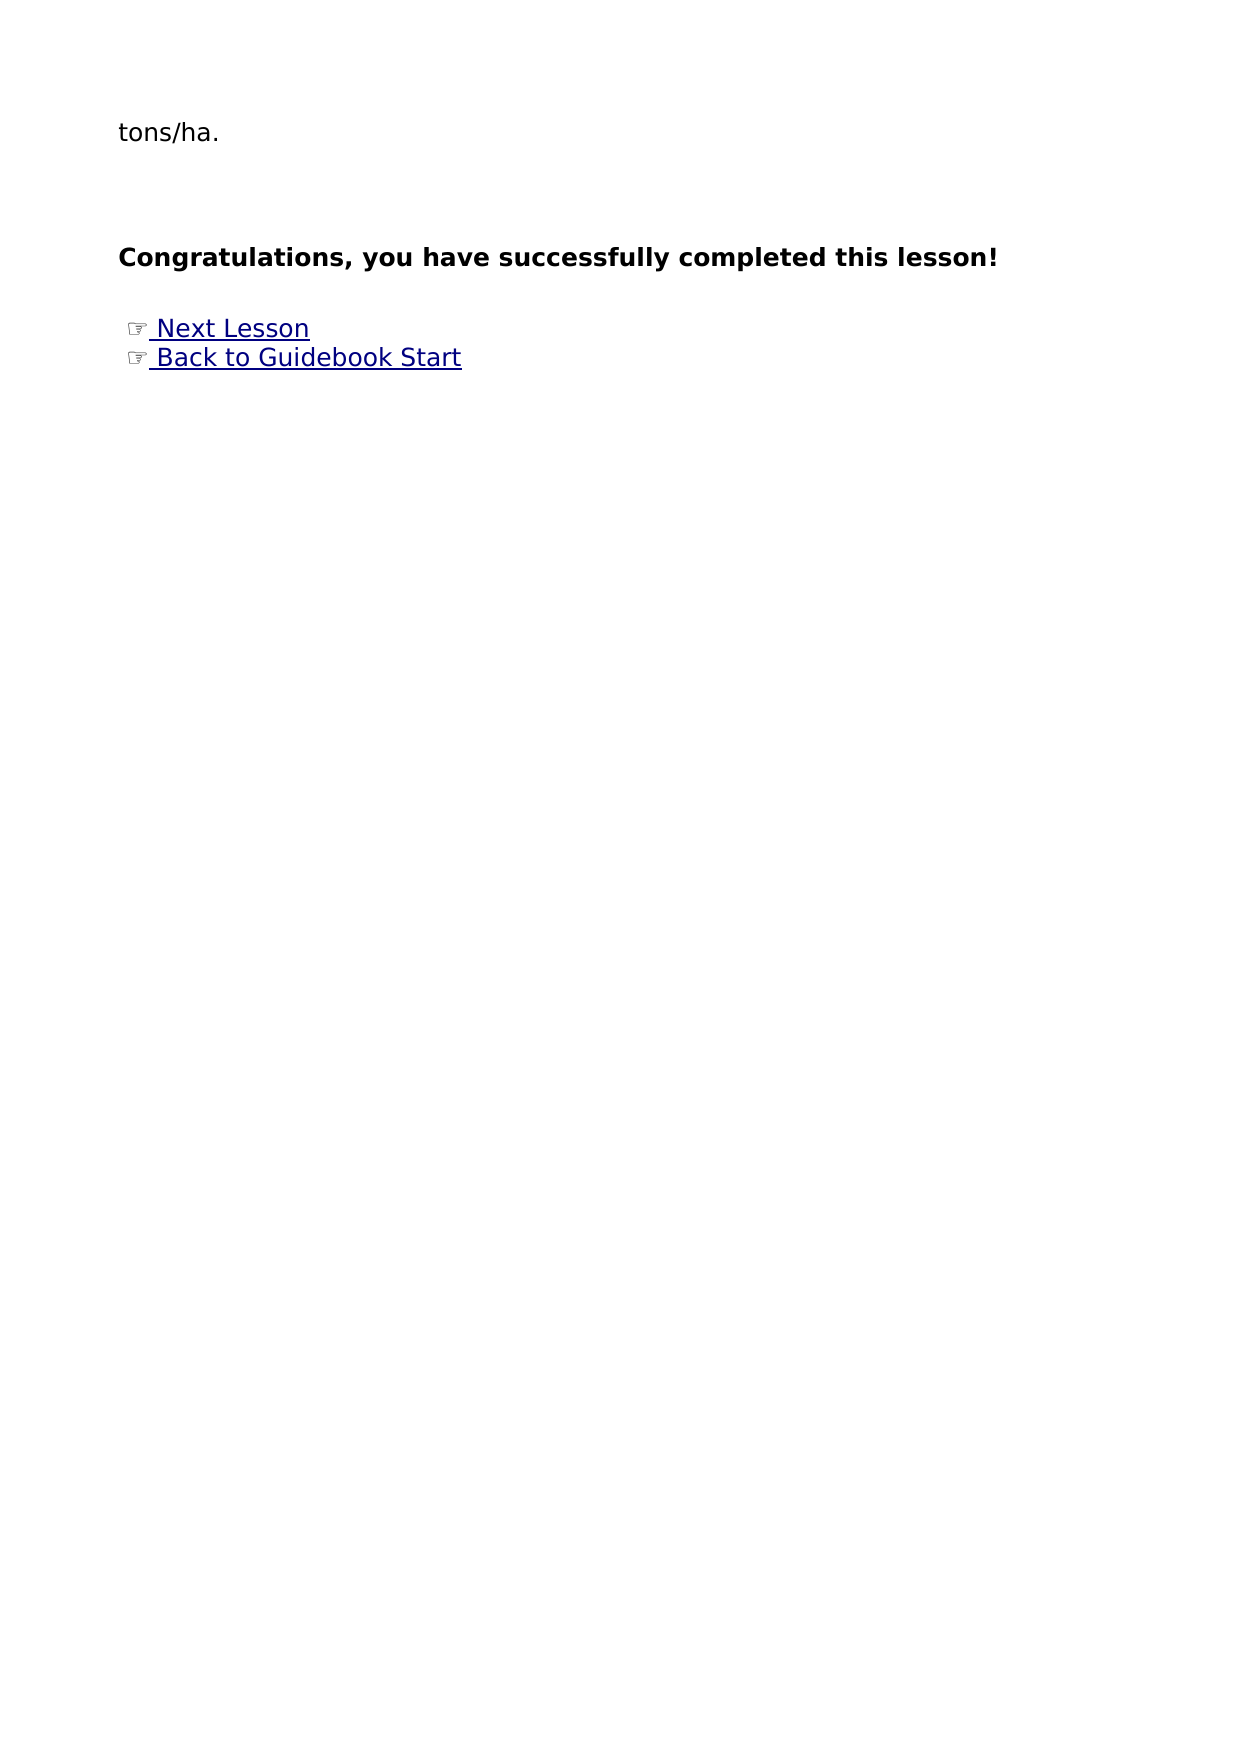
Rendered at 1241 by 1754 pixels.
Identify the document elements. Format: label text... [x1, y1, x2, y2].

text ☞ Next Lesson ☞ Back to Guidebook Start [118, 285, 1122, 372]
text tons/ha. [118, 118, 1122, 206]
subtitle Congratulations, you have successfully completed this lesson! [118, 243, 1122, 272]
